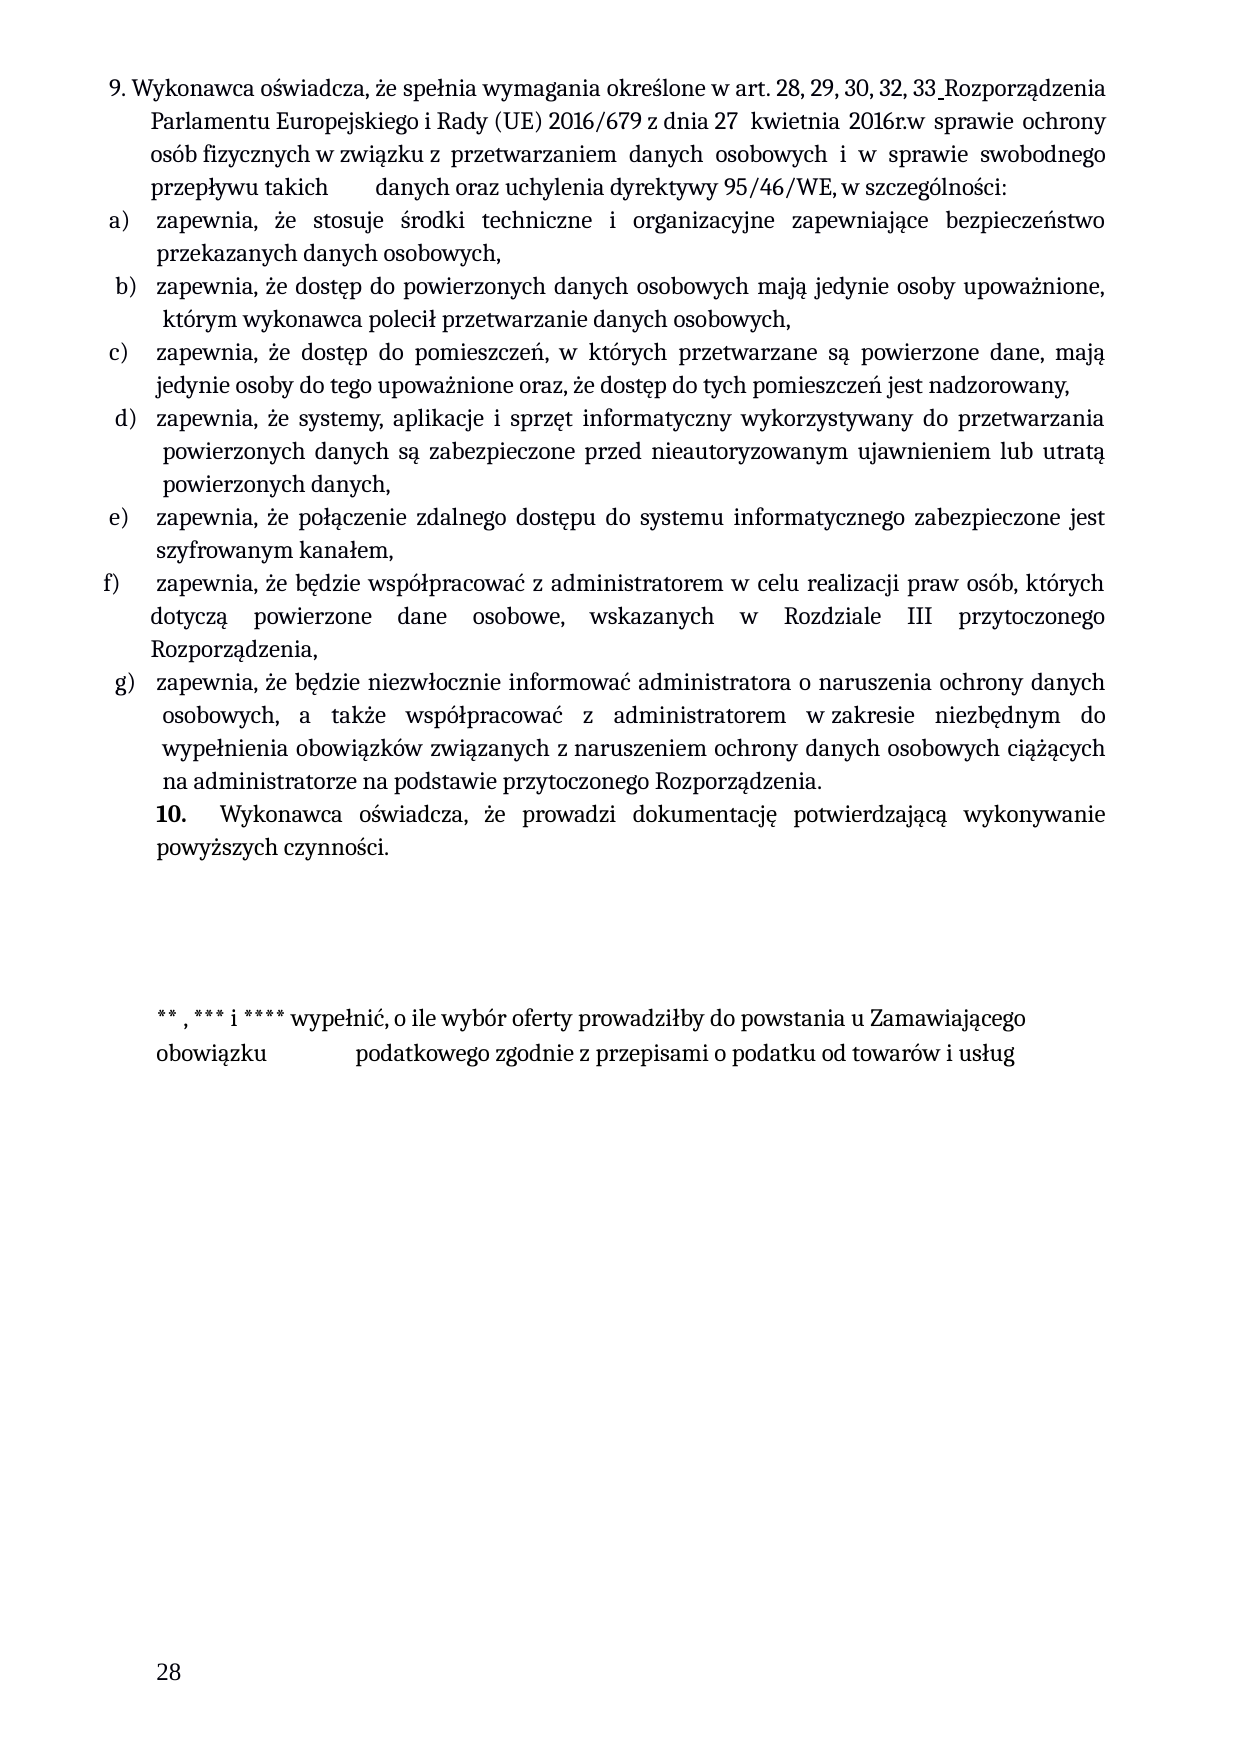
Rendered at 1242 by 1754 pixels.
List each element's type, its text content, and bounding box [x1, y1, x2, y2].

text ** , *** i **** wypełnić, o ile wybór oferty prowadziłby do powstania u Zamawiającego obowiązku podatkowego zgodnie z przepisami o podatku od towarów i usług [156, 1004, 1106, 1067]
table_header [156, 1073, 530, 1127]
text 10. Wykonawca oświadcza, że prowadzi dokumentację potwierdzającą wykonywanie powyższych czynności. [156, 800, 1106, 862]
list zapewnia, że dostęp do pomieszczeń, w których przetwarzane są powierzone dane, mają jedynie osoby do tego upoważnione oraz, że dostęp do tych pomieszczeń jest nadzorowany, [109, 338, 1106, 400]
list zapewnia, że będzie niezwłocznie informować administratora o naruszenia ochrony danych osobowych, a także współpracować z administratorem w zakresie niezbędnym do wypełnienia obowiązków związanych z naruszeniem ochrony danych osobowych ciążących na administratorze na podstawie przytoczonego Rozporządzenia. [115, 668, 1106, 796]
list zapewnia, że połączenie zdalnego dostępu do systemu informatycznego zabezpieczone jest szyfrowanym kanałem, [109, 503, 1106, 565]
list zapewnia, że będzie współpracować z administratorem w celu realizacji praw osób, których dotyczą powierzone dane osobowe, wskazanych w Rozdziale III przytoczonego Rozporządzenia, [103, 569, 1106, 664]
table_header [530, 1073, 1106, 1127]
text 9. Wykonawca oświadcza, że spełnia wymagania określone w art. 28, 29, 30, 32, 33 Rozporządzenia Parlamentu Europejskiego i Rady (UE) 2016/679 z dnia 27 kwietnia 2016r.w sprawie ochrony osób fizycznych w związku z przetwarzaniem danych osobowych i w sprawie swobodnego przepływu takich danych oraz uchylenia dyrektywy 95/46/WE, w szczególności: [109, 74, 1106, 202]
list zapewnia, że systemy, aplikacje i sprzęt informatyczny wykorzystywany do przetwarzania powierzonych danych są zabezpieczone przed nieautoryzowanym ujawnieniem lub utratą powierzonych danych, [115, 404, 1106, 499]
list zapewnia, że dostęp do powierzonych danych osobowych mają jedynie osoby upoważnione, którym wykonawca polecił przetwarzanie danych osobowych, [115, 272, 1106, 334]
list zapewnia, że stosuje środki techniczne i organizacyjne zapewniające bezpieczeństwo przekazanych danych osobowych, [109, 206, 1106, 268]
